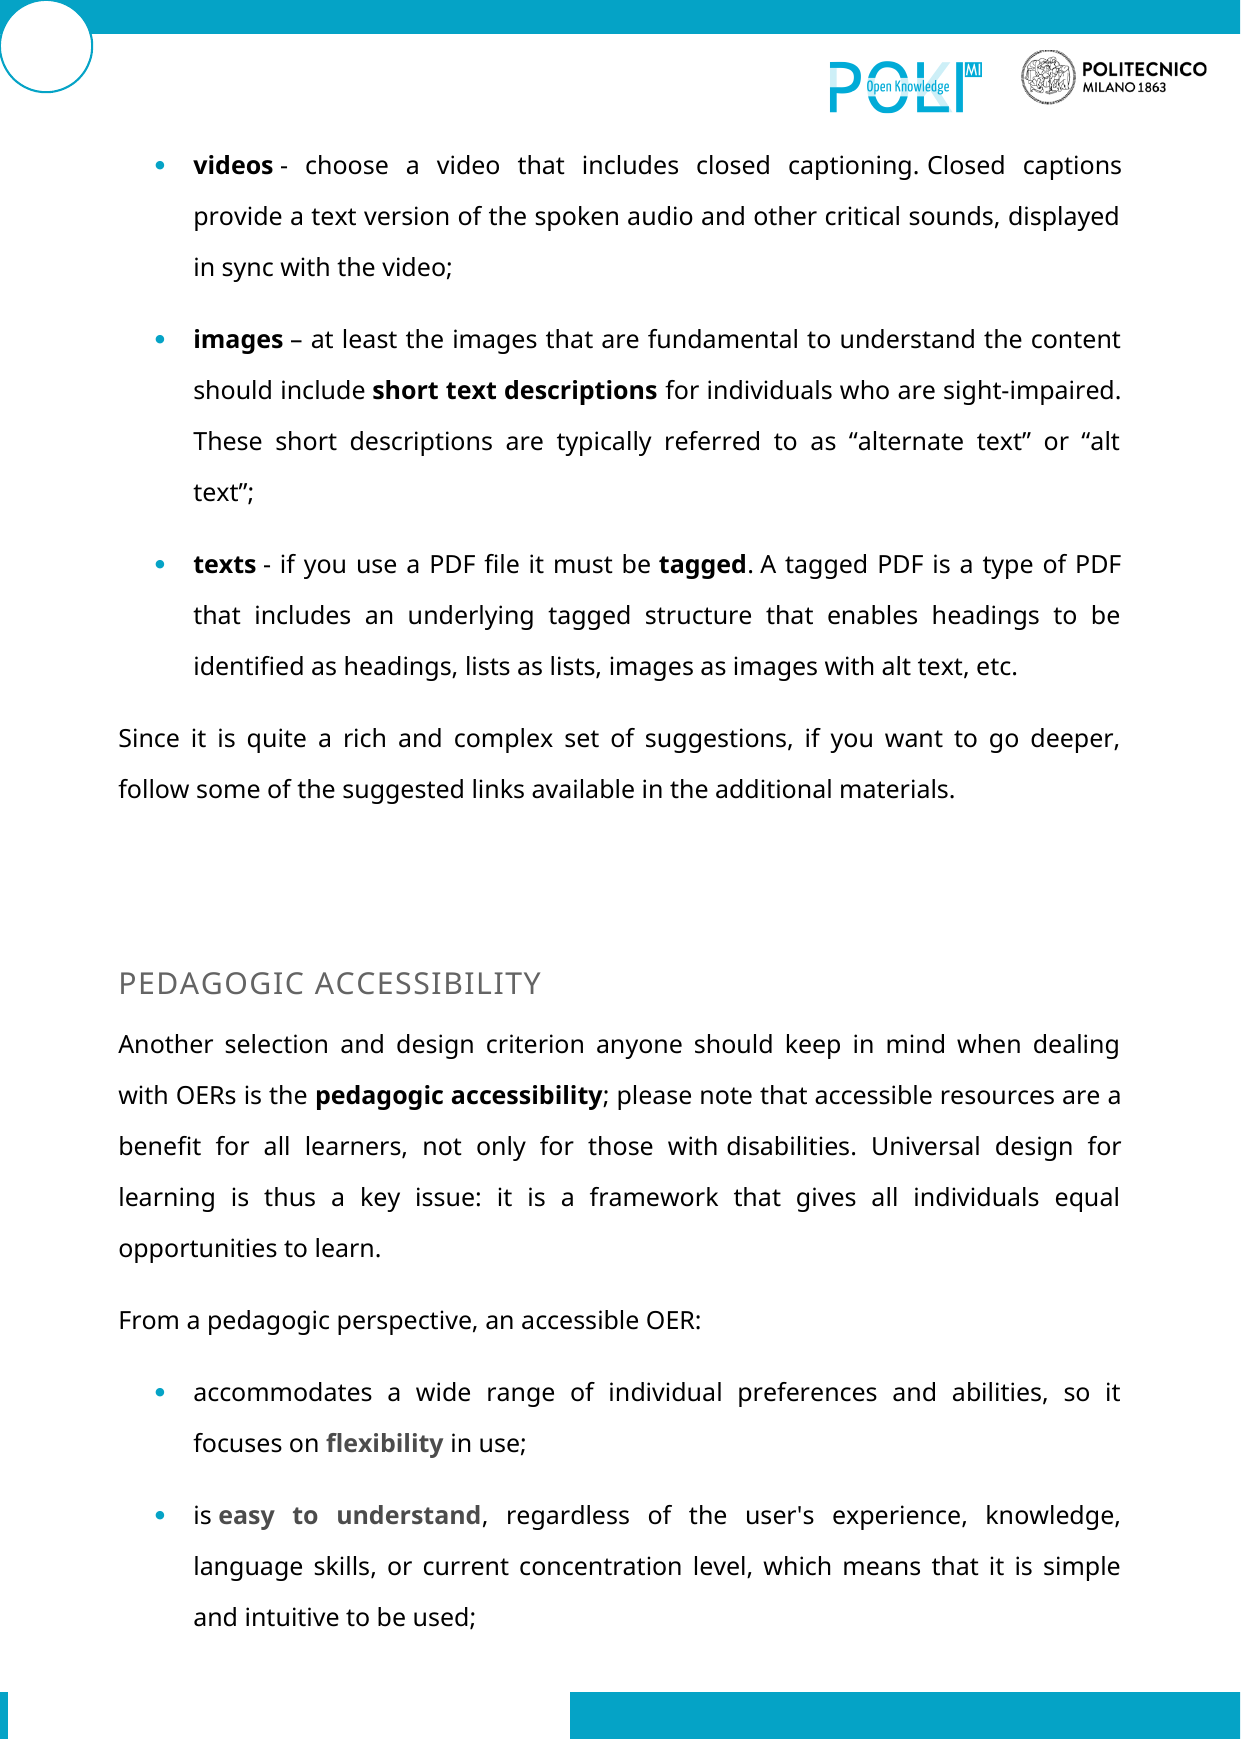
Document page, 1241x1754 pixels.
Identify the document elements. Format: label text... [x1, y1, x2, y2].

text From a pedagogic perspective, an accessible OER: [118, 1303, 1122, 1337]
subtitle PEDAGOGIC ACCESSIBILITY [118, 962, 1059, 1003]
text Another selection and design criterion anyone should keep in mind when dealing with OERs is the pedagogic accessibility; please note that accessible resources are a benefit for all learners, not only for those with disabilities. Universal design for learning is thus a key issue: it is a framework that gives all individuals equal opportunities to learn. [118, 1027, 1122, 1265]
list texts - if you use a PDF file it must be tagged. A tagged PDF is a type of PDF that includes an underlying tagged structure that enables headings to be identified as headings, lists as lists, images as images with alt text, etc. [156, 547, 1122, 683]
list accommodates a wide range of individual preferences and abilities, so it focuses on flexibility in use; [156, 1375, 1122, 1460]
list images – at least the images that are fundamental to understand the content should include short text descriptions for individuals who are sight-impaired. These short descriptions are typically referred to as “alternate text” or “alt text”; [156, 322, 1122, 509]
list is easy to understand, regardless of the user's experience, knowledge, language skills, or current concentration level, which means that it is simple and intuitive to be used; [156, 1498, 1122, 1634]
text Since it is quite a rich and complex set of suggestions, if you want to go deeper, follow some of the suggested links available in the additional materials. [118, 721, 1122, 806]
list videos - choose a video that includes closed captioning. Closed captions provide a text version of the spoken audio and other critical sounds, displayed in sync with the video; [156, 148, 1122, 284]
